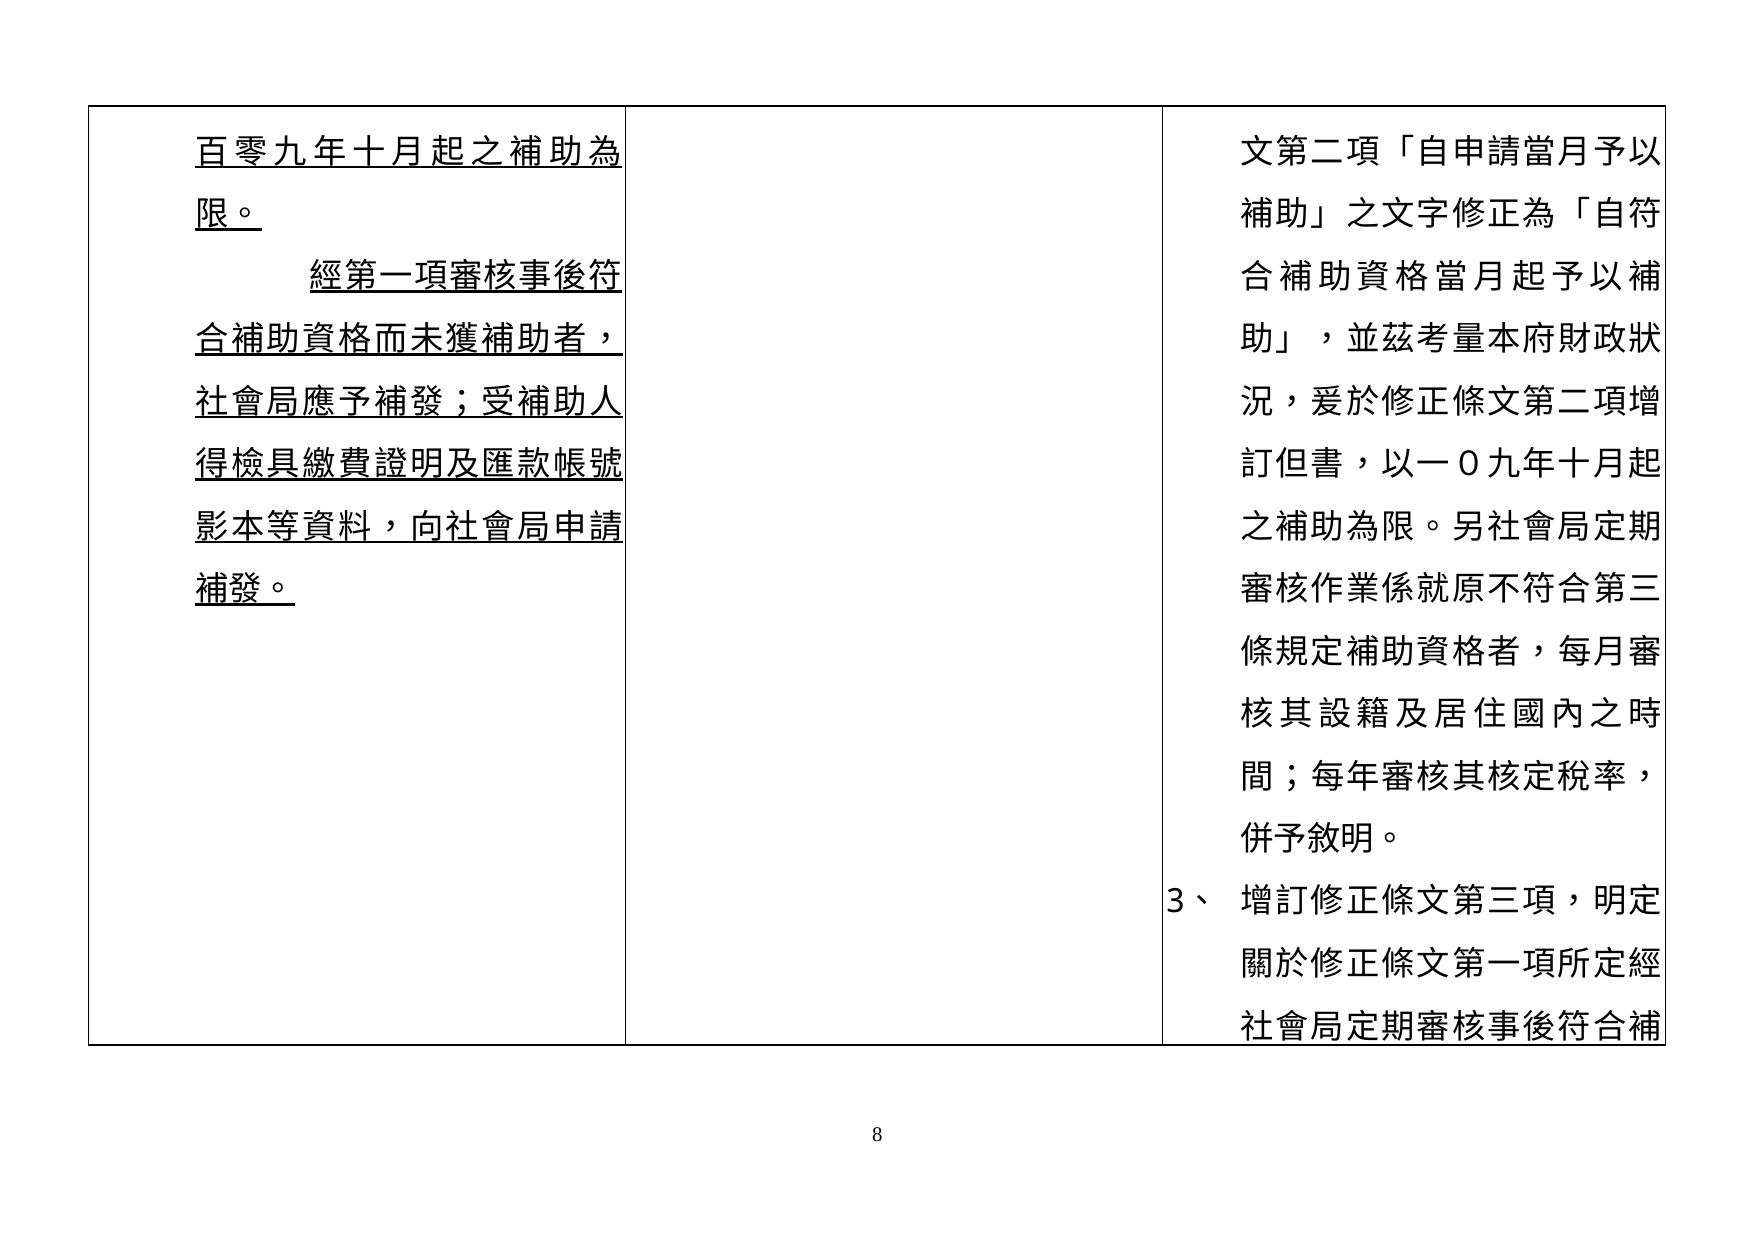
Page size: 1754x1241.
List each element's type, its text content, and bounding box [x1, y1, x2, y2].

table_cell [626, 107, 1162, 1044]
table_cell 文第二項「自申請當月予以補助」之文字修正為「自符合補助資格當月起予以補助」，並茲考量本府財政狀況，爰於修正條文第二項增訂但書，以一０九年十月起之補助為限。另社會局定期審核作業係就原不符合第三條規定補助資格者，每月審核其設籍及居住國內之時間；每年審核其核定稅率，併予敘明。 增訂修正條文第三項，明定關於修正條文第一項所定經社會局定期審核事後符合補 [1163, 107, 1665, 1044]
table_cell 百零九年十月起之補助為限。 經第一項審核事後符合補助資格而未獲補助者，社會局應予補發；受補助人得檢具繳費證明及匯款帳號影本等資料，向社會局申請補發。 [89, 107, 625, 1044]
